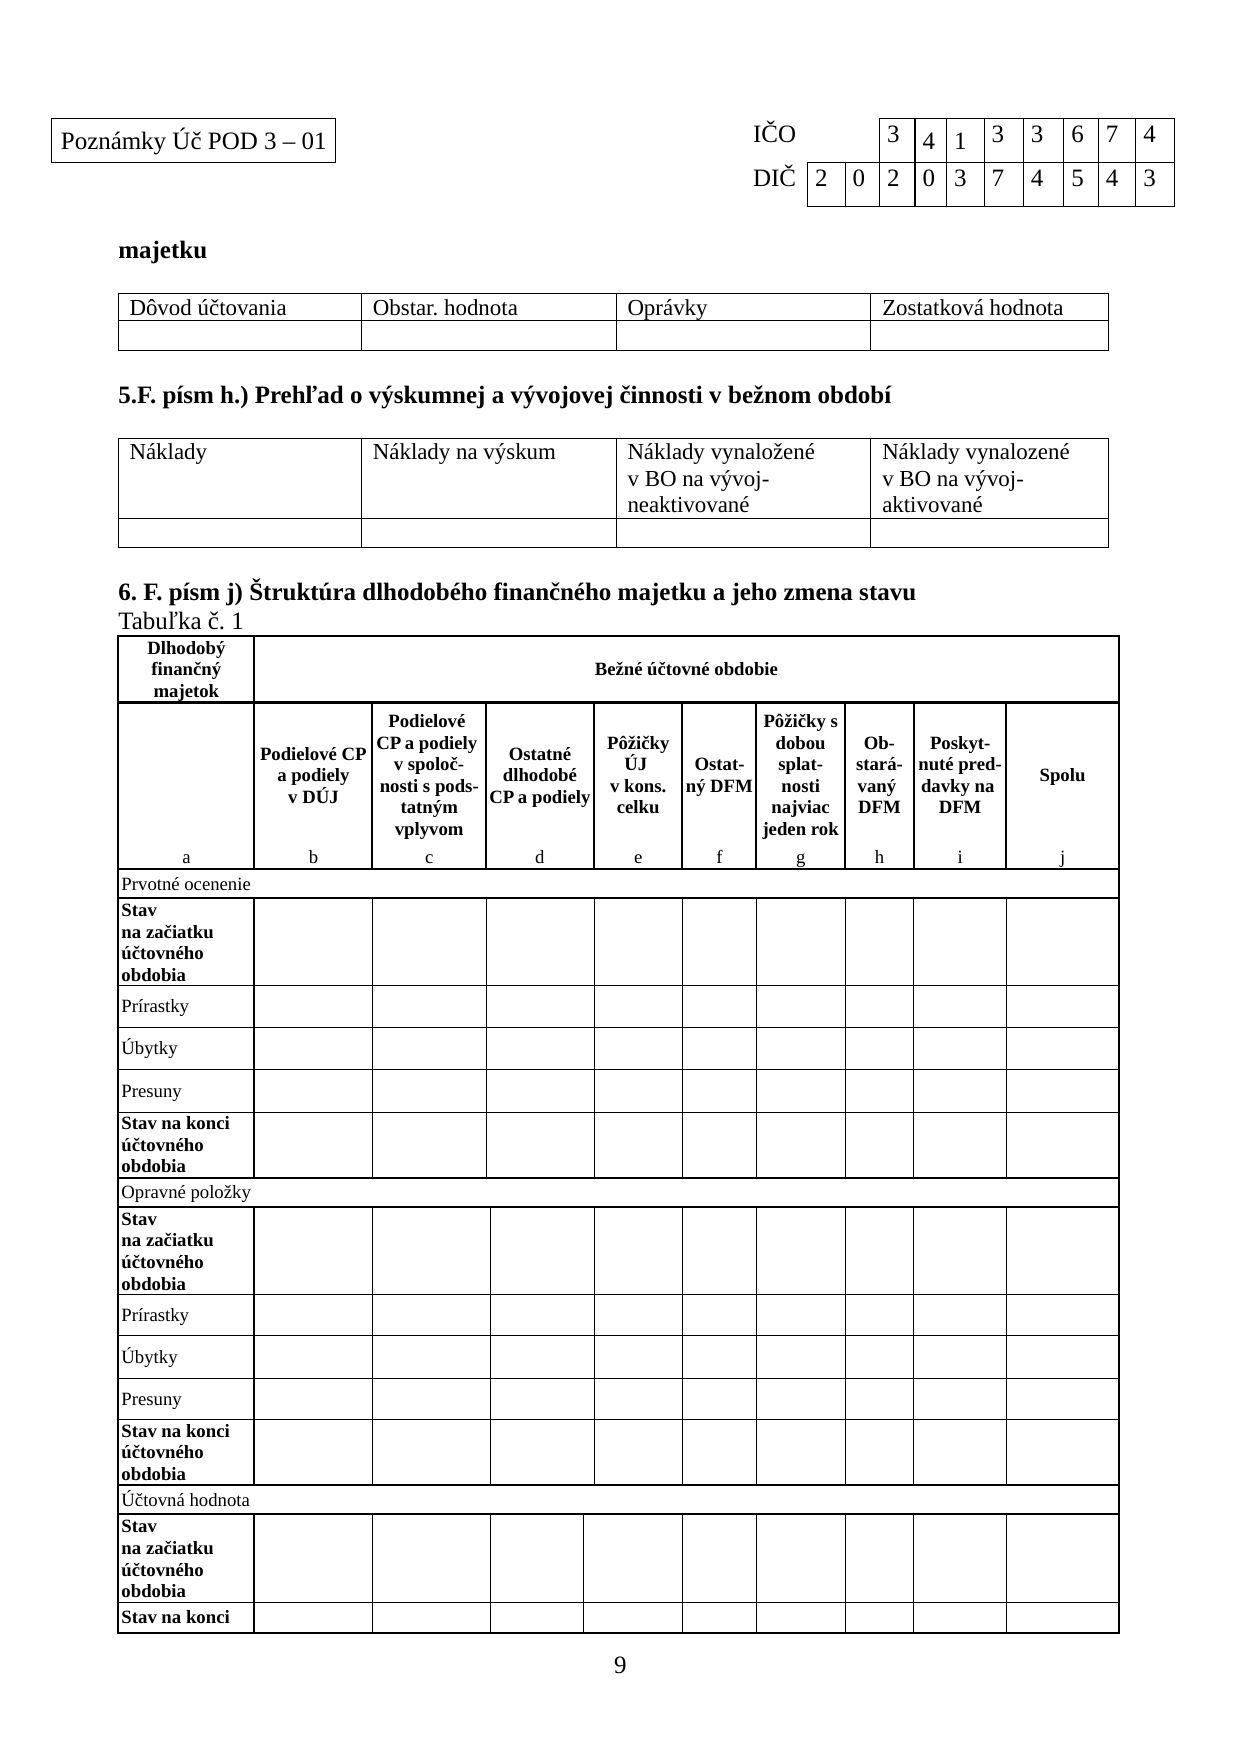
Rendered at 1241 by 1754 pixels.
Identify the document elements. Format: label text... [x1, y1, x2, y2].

table_cell [914, 1113, 1006, 1177]
table_cell [373, 1113, 486, 1177]
table_cell [595, 899, 682, 985]
table_cell [595, 986, 682, 1027]
table_cell [683, 899, 756, 985]
table_cell Opravné položky [119, 1179, 1118, 1206]
table_cell [683, 986, 756, 1027]
table_cell [584, 1515, 682, 1602]
table_cell c [373, 846, 485, 868]
table_cell [119, 519, 361, 547]
table_cell [683, 1379, 756, 1419]
table_cell [757, 899, 845, 985]
table_cell [255, 1295, 372, 1335]
table_cell [757, 986, 845, 1027]
table_cell [757, 1208, 845, 1294]
text 6. F. písm j) Štruktúra dlhodobého finančného majetku a jeho zmena stavu [118, 577, 1122, 606]
table_cell [846, 1208, 913, 1294]
table_cell [255, 1515, 372, 1602]
table_cell j [1007, 846, 1118, 868]
table_cell [757, 1420, 845, 1484]
table_cell [595, 1420, 682, 1484]
table_cell [846, 1420, 913, 1484]
table_cell f [683, 846, 755, 868]
table_cell [373, 1515, 490, 1602]
table_cell [914, 1515, 1006, 1602]
table_cell Stav na začiatku účtovného obdobia [119, 1208, 253, 1294]
table_cell [255, 1113, 372, 1177]
table_cell Pôžičky ÚJ v kons. celku [595, 704, 681, 846]
table_cell [846, 1515, 913, 1602]
table_cell [595, 1113, 682, 1177]
table_cell [757, 1336, 845, 1378]
table_header Náklady na výskum [362, 439, 616, 517]
table_cell Ob-stará-vaný DFM [846, 704, 913, 846]
table_header Náklady [119, 439, 361, 517]
table_header Bežné účtovné obdobie [255, 637, 1118, 701]
table_cell [617, 321, 870, 350]
table_cell h [846, 846, 913, 868]
table_cell [1007, 1336, 1118, 1378]
table_cell [491, 1420, 594, 1484]
table_cell [1007, 899, 1118, 985]
table_cell [914, 1336, 1006, 1378]
table_cell [1007, 1028, 1118, 1069]
table_cell [491, 1208, 594, 1294]
table_cell Ostat-ný DFM [683, 704, 755, 846]
table_header Dlhodobý finančný majetok [119, 637, 253, 701]
table_cell [1007, 1208, 1118, 1294]
table_cell [914, 1208, 1006, 1294]
table_cell Podielové CP a podiely v spoloč-nosti s pods-tatným vplyvom [373, 704, 485, 846]
table_cell [595, 1379, 682, 1419]
table_cell e [595, 846, 681, 868]
table_cell [373, 1420, 490, 1484]
table_cell [846, 1603, 913, 1632]
table_cell [255, 1420, 372, 1484]
table_cell Prírastky [119, 986, 253, 1027]
table_cell [683, 1295, 756, 1335]
table_cell [683, 1028, 756, 1069]
table_cell [255, 1028, 372, 1069]
table_header Oprávky [617, 294, 870, 320]
table_cell [362, 321, 616, 350]
table_cell [255, 1336, 372, 1378]
table_cell g [757, 846, 844, 868]
table_cell [617, 519, 870, 547]
table_cell [1007, 1113, 1118, 1177]
table_cell [373, 1379, 490, 1419]
table_cell [491, 1295, 594, 1335]
table_cell [255, 1379, 372, 1419]
table_cell [683, 1336, 756, 1378]
table_cell [373, 986, 486, 1027]
table_cell Stav na začiatku účtovného obdobia [119, 899, 253, 985]
table_cell [683, 1420, 756, 1484]
table_cell [1007, 1515, 1118, 1602]
text Tabuľka č. 1 [118, 606, 1122, 634]
table_header Náklady vynalozené v BO na vývoj- aktivované [871, 439, 1108, 517]
table_cell [373, 1336, 490, 1378]
table_cell Presuny [119, 1379, 253, 1419]
table_cell [683, 1603, 756, 1632]
table_cell [491, 1379, 594, 1419]
table_cell [595, 1070, 682, 1112]
table_cell [119, 321, 361, 350]
table_cell [487, 1113, 594, 1177]
table_cell i [915, 846, 1005, 868]
table_cell [491, 1603, 583, 1632]
table_cell [373, 1070, 486, 1112]
table_cell [757, 1113, 845, 1177]
table_cell Stav na konci účtovného obdobia [119, 1113, 253, 1177]
table_cell Stav na začiatku účtovného obdobia [119, 1515, 253, 1602]
table_cell [914, 1603, 1006, 1632]
table_cell [1007, 1070, 1118, 1112]
table_cell [595, 1295, 682, 1335]
table_cell [846, 1070, 913, 1112]
table_cell [1007, 1295, 1118, 1335]
table_cell [491, 1515, 583, 1602]
table_cell Podielové CP a podiely v DÚJ [255, 704, 371, 846]
table_cell [255, 1208, 372, 1294]
table_cell [255, 986, 372, 1027]
table_cell [487, 1028, 594, 1069]
table_header Dôvod účtovania [119, 294, 361, 320]
table_cell [487, 899, 594, 985]
table_cell [757, 1028, 845, 1069]
table_cell [757, 1295, 845, 1335]
table_cell [846, 1336, 913, 1378]
table_header Zostatková hodnota [871, 294, 1108, 320]
table_cell [595, 1208, 682, 1294]
table_cell [914, 1028, 1006, 1069]
table_cell [119, 704, 253, 846]
table_cell [255, 1070, 372, 1112]
table_cell Stav na konci [119, 1603, 253, 1632]
table_cell [914, 1379, 1006, 1419]
table_cell Prvotné ocenenie [119, 870, 1118, 897]
table_cell [914, 986, 1006, 1027]
table_cell Prírastky [119, 1295, 253, 1335]
table_cell [846, 1028, 913, 1069]
table_cell [362, 519, 616, 547]
table_cell Pôžičky s dobou splat-nosti najviac jeden rok [757, 704, 844, 846]
table_cell [757, 1515, 845, 1602]
table_cell [846, 1113, 913, 1177]
table_cell [255, 899, 372, 985]
table_cell d [487, 846, 593, 868]
table_cell [846, 986, 913, 1027]
table_header Obstar. hodnota [362, 294, 616, 320]
table_cell [914, 899, 1006, 985]
table_cell [846, 1379, 913, 1419]
table_cell [255, 1603, 372, 1632]
table_cell [595, 1028, 682, 1069]
table_cell [491, 1336, 594, 1378]
table_cell [487, 1070, 594, 1112]
table_cell [871, 321, 1108, 350]
table_cell [683, 1208, 756, 1294]
table_cell Spolu [1007, 704, 1118, 846]
table_cell [914, 1295, 1006, 1335]
text majetku [118, 235, 1122, 264]
table_cell [914, 1070, 1006, 1112]
table_cell [757, 1603, 845, 1632]
table_cell Úbytky [119, 1028, 253, 1069]
table_cell Účtovná hodnota [119, 1486, 1118, 1513]
table_cell Poskyt-nuté pred-davky na DFM [915, 704, 1005, 846]
table_cell [373, 899, 486, 985]
table_cell a [119, 846, 253, 868]
table_cell [683, 1515, 756, 1602]
table_cell [1007, 1379, 1118, 1419]
table_cell [846, 1295, 913, 1335]
table_cell [595, 1336, 682, 1378]
table_cell Stav na konci účtovného obdobia [119, 1420, 253, 1484]
table_cell Úbytky [119, 1336, 253, 1378]
table_cell [373, 1208, 490, 1294]
table_cell [1007, 1420, 1118, 1484]
table_cell [373, 1603, 490, 1632]
table_cell [846, 899, 913, 985]
table_cell Presuny [119, 1070, 253, 1112]
text 5.F. písm h.) Prehľad o výskumnej a vývojovej činnosti v bežnom období [118, 380, 1122, 409]
table_cell [871, 519, 1108, 547]
table_cell b [255, 846, 371, 868]
table_cell Ostatné dlhodobé CP a podiely [487, 704, 593, 846]
table_cell [373, 1028, 486, 1069]
table_cell [683, 1113, 756, 1177]
table_cell [584, 1603, 682, 1632]
table_cell [757, 1070, 845, 1112]
table_cell [914, 1420, 1006, 1484]
table_cell [683, 1070, 756, 1112]
table_cell [1007, 986, 1118, 1027]
table_cell [757, 1379, 845, 1419]
table_header Náklady vynaložené v BO na vývoj- neaktivované [617, 439, 870, 517]
table_cell [487, 986, 594, 1027]
table_cell [1007, 1603, 1118, 1632]
table_cell [373, 1295, 490, 1335]
